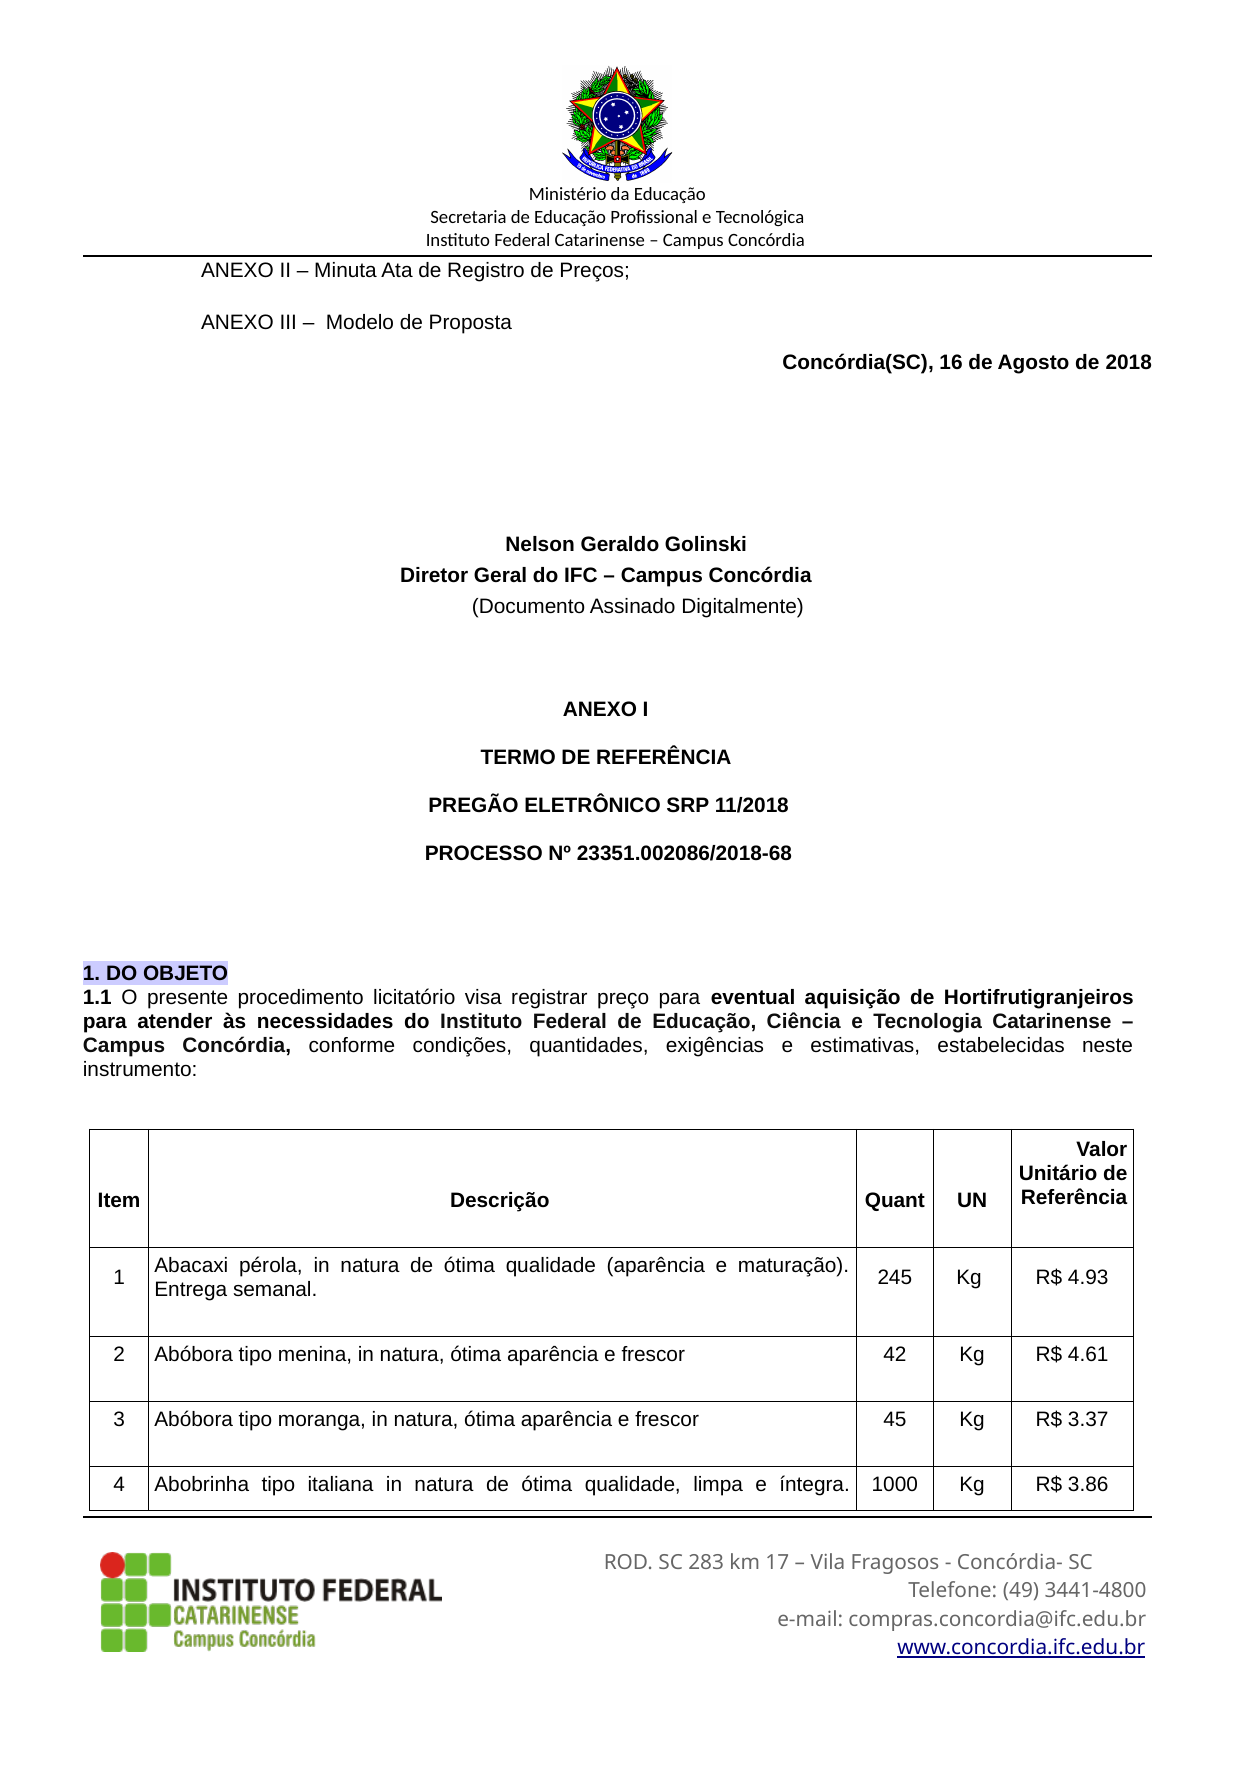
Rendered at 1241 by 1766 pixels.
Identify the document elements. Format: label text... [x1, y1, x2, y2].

text Diretor Geral do IFC – Campus Concórdia [83, 563, 1152, 587]
table_cell Abóbora tipo moranga, in natura, ótima aparência e frescor [149, 1402, 856, 1466]
table_header Descrição [149, 1130, 856, 1247]
table_cell 245 [857, 1248, 933, 1336]
table_cell Kg [934, 1337, 1011, 1401]
table_cell Abóbora tipo menina, in natura, ótima aparência e frescor [149, 1337, 856, 1401]
text Concórdia(SC), 16 de Agosto de 2018 [83, 350, 1152, 374]
text ANEXO III – Modelo de Proposta [201, 310, 1152, 334]
table_cell Abacaxi pérola, in natura de ótima qualidade (aparência e maturação). Entrega semanal. [149, 1248, 856, 1336]
table_cell 2 [90, 1337, 148, 1401]
table_cell 4 [90, 1467, 148, 1510]
text PREGÃO ELETRÔNICO srp 11/2018 [83, 793, 1134, 817]
table_header Quant [857, 1130, 933, 1247]
table_cell Kg [934, 1402, 1011, 1466]
text termo de referência [83, 745, 1134, 769]
text Nelson Geraldo Golinski [83, 532, 1152, 556]
table_cell 1 [90, 1248, 148, 1336]
table_cell Kg [934, 1467, 1011, 1510]
subtitle 1.1 O presente procedimento licitatório visa registrar preço para eventual aquisição de Hortifrutigranjeiros para atender às necessidades do Instituto Federal de Educação, Ciência e Tecnologia Catarinense – Campus Concórdia, conforme condições, quantidades, exigências e estimativas, estabelecidas neste instrumento: [83, 985, 1134, 1081]
text PROCESSO Nº 23351.002086/2018-68 [83, 841, 1134, 865]
table_cell R$ 3,86 [1012, 1467, 1133, 1510]
table_cell Abobrinha tipo italiana in natura de ótima qualidade, limpa e íntegra. [149, 1467, 856, 1510]
text (Documento Assinado Digitalmente) [83, 594, 1152, 618]
text 1. DO OBJETO [81, 961, 1152, 985]
text ANEXO I [83, 697, 1134, 721]
table_cell R$ 4,61 [1012, 1337, 1133, 1401]
table_header UN [934, 1130, 1011, 1247]
table_cell R$ 3,37 [1012, 1402, 1133, 1466]
table_header Item [90, 1130, 148, 1247]
table_header Valor Unitário de Referência [1012, 1130, 1133, 1247]
table_cell R$ 4,93 [1012, 1248, 1133, 1336]
table_cell Kg [934, 1248, 1011, 1336]
table_cell 42 [857, 1337, 933, 1401]
table_cell 45 [857, 1402, 933, 1466]
picture [100, 1552, 442, 1652]
text ANEXO II – Minuta Ata de Registro de Preços; [201, 257, 1152, 281]
table_cell 3 [90, 1402, 148, 1466]
table_cell 1000 [857, 1467, 933, 1510]
